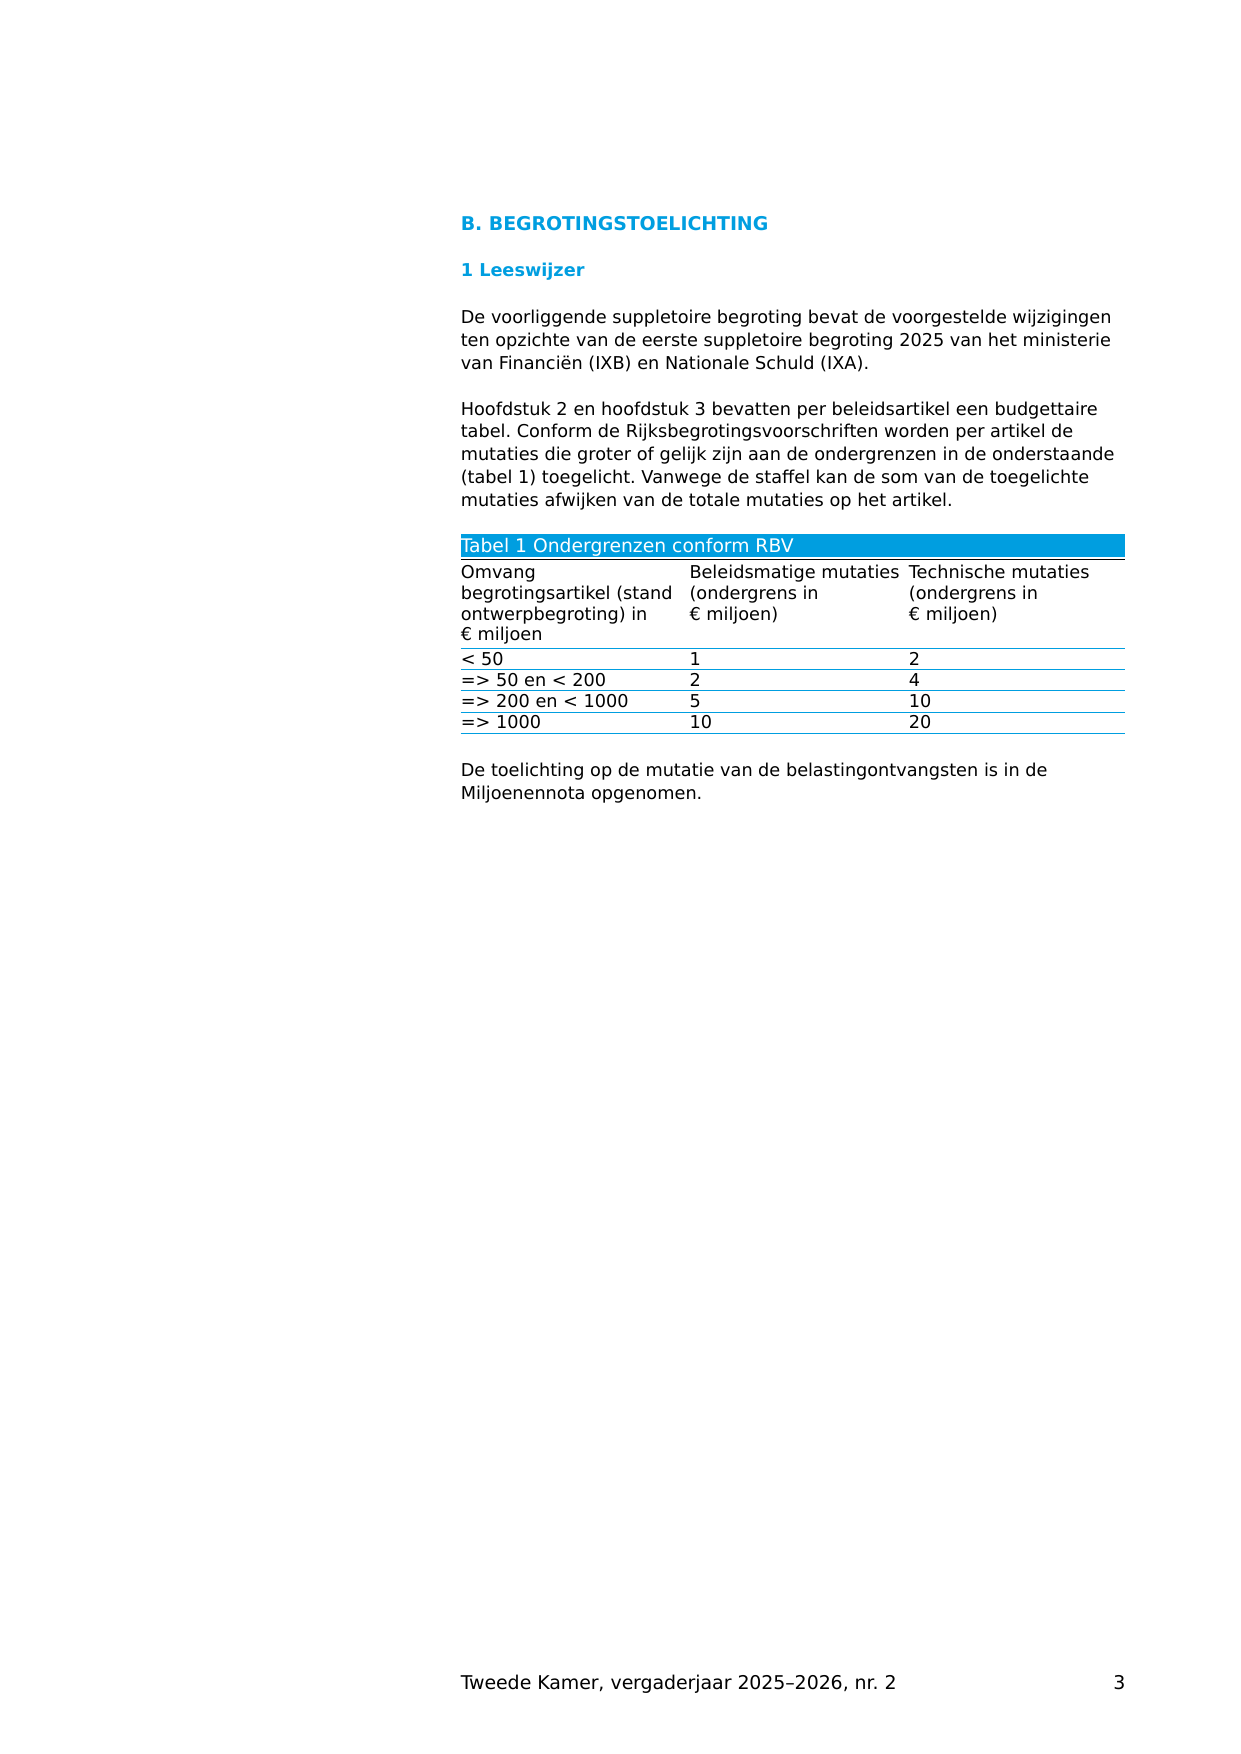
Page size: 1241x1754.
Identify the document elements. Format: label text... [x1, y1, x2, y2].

table_cell 10 [906, 691, 1125, 711]
table_cell Omvang begrotingsartikel (stand ontwerpbegroting) in € miljoen [461, 560, 686, 648]
table_cell Technische mutaties (ondergrens in € miljoen) [906, 560, 1125, 648]
table_cell 5 [686, 691, 906, 711]
table_cell => 1000 [461, 713, 686, 732]
table_cell => 200 en < 1000 [461, 691, 686, 711]
text De voorliggende suppletoire begroting bevat de voorgestelde wijzigingen ten opzichte van de eerste suppletoire begroting 2025 van het ministerie van Financiën (IXB) en Nationale Schuld (IXA). [461, 305, 1125, 374]
table_cell 4 [906, 670, 1125, 690]
text De toelichting op de mutatie van de belastingontvangsten is in de Miljoenennota opgenomen. [461, 758, 1125, 804]
table_cell => 50 en < 200 [461, 670, 686, 690]
table_cell Beleidsmatige mutaties (ondergrens in € miljoen) [686, 560, 906, 648]
table_cell 2 [906, 649, 1125, 669]
title 1 Leeswijzer [461, 258, 1125, 281]
table_cell 20 [906, 713, 1125, 732]
title B. BEGROTINGSTOELICHTING [461, 213, 1125, 235]
table_cell 10 [686, 713, 906, 732]
text Hoofdstuk 2 en hoofdstuk 3 bevatten per beleidsartikel een budgettaire tabel. Conform de Rijksbegrotingsvoorschriften worden per artikel de mutaties die groter of gelijk zijn aan de ondergrenzen in de onderstaande (tabel 1) toegelicht. Vanwege de staffel kan de som van de toegelichte mutaties afwijken van de totale mutaties op het artikel. [461, 397, 1125, 511]
table_cell < 50 [461, 649, 686, 669]
table_cell 2 [686, 670, 906, 690]
table_cell 1 [686, 649, 906, 669]
